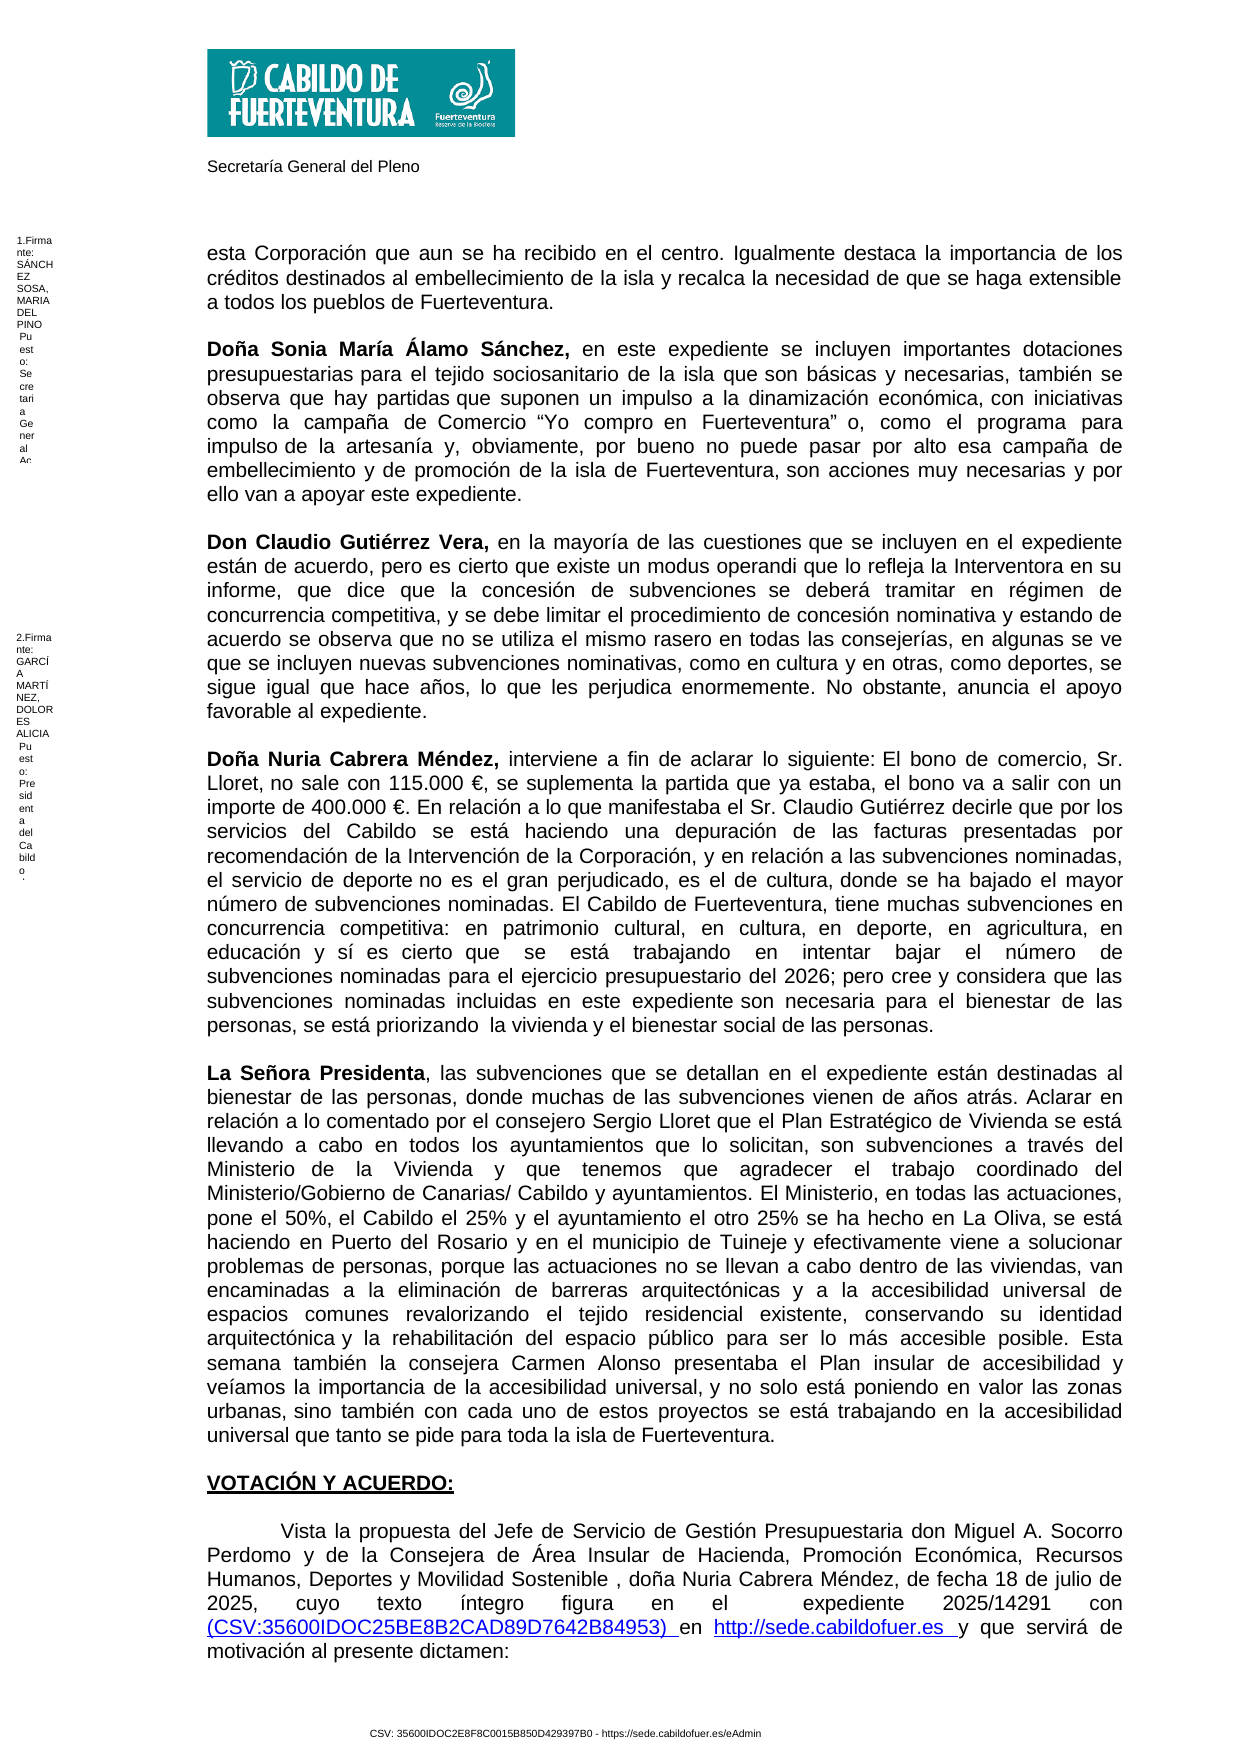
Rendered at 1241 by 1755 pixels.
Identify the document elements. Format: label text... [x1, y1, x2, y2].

text esta Corporación que aun se ha recibido en el centro. Igualmente destaca la importancia de los créditos destinados al embellecimiento de la isla y recalca la necesidad de que se haga extensible a todos los pueblos de Fuerteventura. [207, 241, 1123, 313]
text Doña Sonia María Álamo Sánchez, en este expediente se incluyen importantes dotaciones presupuestarias para el tejido sociosanitario de la isla que son básicas y necesarias, también se observa que hay partidas que suponen un impulso a la dinamización económica, con iniciativas como la campaña de Comercio “Yo compro en Fuerteventura” o, como el programa para impulso de la artesanía y, obviamente, por bueno no puede pasar por alto esa campaña de embellecimiento y de promoción de la isla de Fuerteventura, son acciones muy necesarias y por ello van a apoyar este expediente. [207, 337, 1123, 506]
text Vista la propuesta del Jefe de Servicio de Gestión Presupuestaria don Miguel A. Socorro Perdomo y de la Consejera de Área Insular de Hacienda, Promoción Económica, Recursos Humanos, Deportes y Movilidad Sostenible , doña Nuria Cabrera Méndez, de fecha 18 de julio de 2025, cuyo texto íntegro figura en el expediente 2025/14291 con (CSV:35600IDOC25BE8B2CAD89D7642B84953) en http://sede.cabildofuer.es y que servirá de motivación al presente dictamen: [207, 1518, 1123, 1663]
text 2.Firmante: GARCÍA MARTÍNEZ, DOLORES ALICIA [16, 632, 53, 740]
text La Señora Presidenta, las subvenciones que se detallan en el expediente están destinadas al bienestar de las personas, donde muchas de las subvenciones vienen de años atrás. Aclarar en relación a lo comentado por el consejero Sergio Lloret que el Plan Estratégico de Vivienda se está llevando a cabo en todos los ayuntamientos que lo solicitan, son subvenciones a través del Ministerio de la Vivienda y que tenemos que agradecer el trabajo coordinado del Ministerio/Gobierno de Canarias/ Cabildo y ayuntamientos. El Ministerio, en todas las actuaciones, pone el 50%, el Cabildo el 25% y el ayuntamiento el otro 25% se ha hecho en La Oliva, se está haciendo en Puerto del Rosario y en el municipio de Tuineje y efectivamente viene a solucionar problemas de personas, porque las actuaciones no se llevan a cabo dentro de las viviendas, van encaminadas a la eliminación de barreras arquitectónicas y a la accesibilidad universal de espacios comunes revalorizando el tejido residencial existente, conservando su identidad arquitectónica y la rehabilitación del espacio público para ser lo más accesible posible. Esta semana también la consejera Carmen Alonso presentaba el Plan insular de accesibilidad y veíamos la importancia de la accesibilidad universal, y no solo está poniendo en valor las zonas urbanas, sino también con cada uno de estos proyectos se está trabajando en la accesibilidad universal que tanto se pide para toda la isla de Fuerteventura. [207, 1060, 1123, 1447]
text Puesto: Presidenta del Cabildo de Fuerteventura Fecha Firma: 22/08/2025 11:50:06 [19, 740, 36, 879]
text VOTACIÓN Y ACUERDO: [207, 1471, 1241, 1494]
text 1.Firmante: SÁNCHEZ SOSA,MARIA DEL PINO [17, 234, 54, 330]
text Doña Nuria Cabrera Méndez, interviene a fin de aclarar lo siguiente: El bono de comercio, Sr. Lloret, no sale con 115.000 €, se suplementa la partida que ya estaba, el bono va a salir con un importe de 400.000 €. En relación a lo que manifestaba el Sr. Claudio Gutiérrez decirle que por los servicios del Cabildo se está haciendo una depuración de las facturas presentadas por recomendación de la Intervención de la Corporación, y en relación a las subvenciones nominadas, el servicio de deporte no es el gran perjudicado, es el de cultura, donde se ha bajado el mayor número de subvenciones nominadas. El Cabildo de Fuerteventura, tiene muchas subvenciones en concurrencia competitiva: en patrimonio cultural, en cultura, en deporte, en agricultura, en educación y sí es cierto que se está trabajando en intentar bajar el número de subvenciones nominadas para el ejercicio presupuestario del 2026; pero cree y considera que las subvenciones nominadas incluidas en este expediente son necesaria para el bienestar de las personas, se está priorizando la vivienda y el bienestar social de las personas. [207, 747, 1123, 1037]
text Puesto: Secretaria General Acctal. del Pleno Fecha Firma: 22/08/2025 09:28:22 [19, 331, 37, 463]
text Don Claudio Gutiérrez Vera, en la mayoría de las cuestiones que se incluyen en el expediente están de acuerdo, pero es cierto que existe un modus operandi que lo refleja la Interventora en su informe, que dice que la concesión de subvenciones se deberá tramitar en régimen de concurrencia competitiva, y se debe limitar el procedimiento de concesión nominativa y estando de acuerdo se observa que no se utiliza el mismo rasero en todas las consejerías, en algunas se ve que se incluyen nuevas subvenciones nominativas, como en cultura y en otras, como deportes, se sigue igual que hace años, lo que les perjudica enormemente. No obstante, anuncia el apoyo favorable al expediente. [207, 530, 1123, 723]
